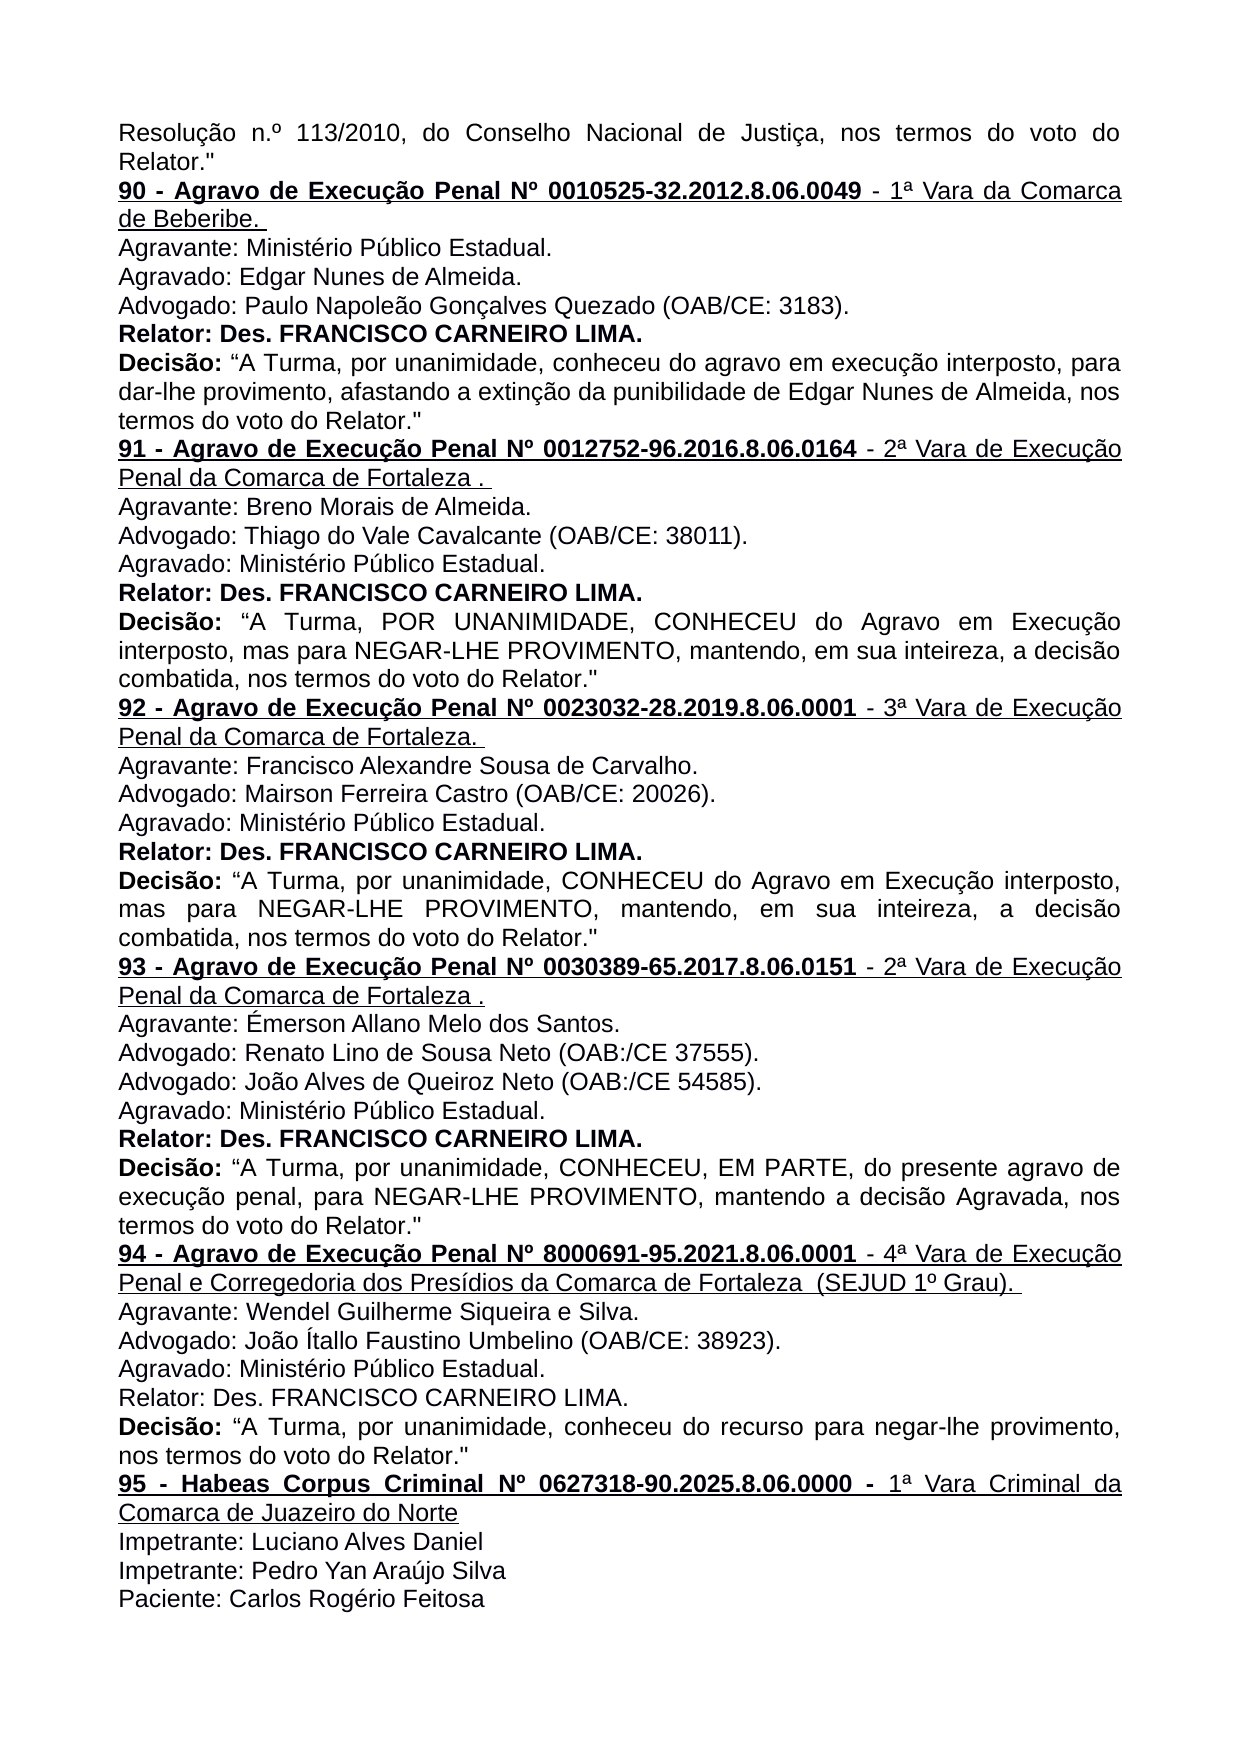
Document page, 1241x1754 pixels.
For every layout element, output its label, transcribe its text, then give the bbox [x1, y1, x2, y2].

text Agravado: Ministério Público Estadual. [118, 808, 1122, 837]
text Decisão: “A Turma, por unanimidade, CONHECEU do Agravo em Execução interposto, mas para NEGAR-LHE PROVIMENTO, mantendo, em sua inteireza, a decisão combatida, nos termos do voto do Relator." [118, 866, 1122, 952]
text Comarca de Juazeiro do Norte [118, 1496, 1122, 1527]
text Paciente: Carlos Rogério Feitosa [118, 1584, 1122, 1613]
text Advogado: Renato Lino de Sousa Neto (OAB:/CE 37555). [118, 1038, 1122, 1067]
text Agravado: Ministério Público Estadual. [118, 549, 1122, 578]
text Agravante: Wendel Guilherme Siqueira e Silva. [118, 1297, 1122, 1326]
text Penal e Corregedoria dos Presídios da Comarca de Fortaleza (SEJUD 1º Grau). [118, 1266, 1122, 1297]
text 94 - Agravo de Execução Penal Nº 8000691-95.2021.8.06.0001 - 4ª Vara de Execução [118, 1239, 1122, 1264]
text Penal da Comarca de Fortaleza . [118, 461, 1122, 492]
text Agravado: Ministério Público Estadual. [118, 1096, 1122, 1124]
text Relator: Des. FRANCISCO CARNEIRO LIMA. [118, 319, 1122, 348]
text Agravado: Edgar Nunes de Almeida. [118, 262, 1122, 291]
text Advogado: João Alves de Queiroz Neto (OAB:/CE 54585). [118, 1067, 1122, 1096]
text Impetrante: Pedro Yan Araújo Silva [118, 1556, 1122, 1584]
text Relator: Des. FRANCISCO CARNEIRO LIMA. [118, 578, 1122, 607]
text Penal da Comarca de Fortaleza. [118, 719, 1122, 751]
text 95 - Habeas Corpus Criminal Nº 0627318-90.2025.8.06.0000 - 1ª Vara Criminal da [118, 1469, 1122, 1494]
text 92 - Agravo de Execução Penal Nº 0023032-28.2019.8.06.0001 - 3ª Vara de Execução [118, 693, 1122, 718]
text Impetrante: Luciano Alves Daniel [118, 1527, 1122, 1556]
text Advogado: Thiago do Vale Cavalcante (OAB/CE: 38011). [118, 521, 1122, 549]
text 90 - Agravo de Execução Penal Nº 0010525-32.2012.8.06.0049 - 1ª Vara da Comarca [118, 176, 1122, 201]
text 93 - Agravo de Execução Penal Nº 0030389-65.2017.8.06.0151 - 2ª Vara de Execução [118, 952, 1122, 977]
text Relator: Des. FRANCISCO CARNEIRO LIMA. [118, 1124, 1122, 1153]
text Advogado: Paulo Napoleão Gonçalves Quezado (OAB/CE: 3183). [118, 291, 1122, 319]
text Decisão: “A Turma, por unanimidade, CONHECEU, EM PARTE, do presente agravo de execução penal, para NEGAR-LHE PROVIMENTO, mantendo a decisão Agravada, nos termos do voto do Relator." [118, 1153, 1122, 1239]
text Decisão: “A Turma, POR UNANIMIDADE, CONHECEU do Agravo em Execução interposto, mas para NEGAR-LHE PROVIMENTO, mantendo, em sua inteireza, a decisão combatida, nos termos do voto do Relator." [118, 607, 1122, 693]
text Advogado: João Ítallo Faustino Umbelino (OAB/CE: 38923). [118, 1326, 1122, 1354]
text 91 - Agravo de Execução Penal Nº 0012752-96.2016.8.06.0164 - 2ª Vara de Execução [118, 434, 1122, 459]
text Agravante: Ministério Público Estadual. [118, 233, 1122, 262]
text Advogado: Mairson Ferreira Castro (OAB/CE: 20026). [118, 779, 1122, 808]
text Agravado: Ministério Público Estadual. [118, 1354, 1122, 1383]
text Penal da Comarca de Fortaleza . [118, 978, 1122, 1009]
text Resolução n.º 113/2010, do Conselho Nacional de Justiça, nos termos do voto do Relator." [118, 118, 1122, 176]
text Agravante: Francisco Alexandre Sousa de Carvalho. [118, 751, 1122, 779]
text Agravante: Breno Morais de Almeida. [118, 492, 1122, 521]
text de Beberibe. [118, 202, 1122, 233]
text Relator: Des. FRANCISCO CARNEIRO LIMA. [118, 1383, 1122, 1412]
text Decisão: “A Turma, por unanimidade, conheceu do agravo em execução interposto, para dar-lhe provimento, afastando a extinção da punibilidade de Edgar Nunes de Almeida, nos termos do voto do Relator." [118, 348, 1122, 434]
text Relator: Des. FRANCISCO CARNEIRO LIMA. [118, 837, 1122, 866]
text Agravante: Émerson Allano Melo dos Santos. [118, 1009, 1122, 1038]
text Decisão: “A Turma, por unanimidade, conheceu do recurso para negar-lhe provimento, nos termos do voto do Relator." [118, 1412, 1122, 1469]
